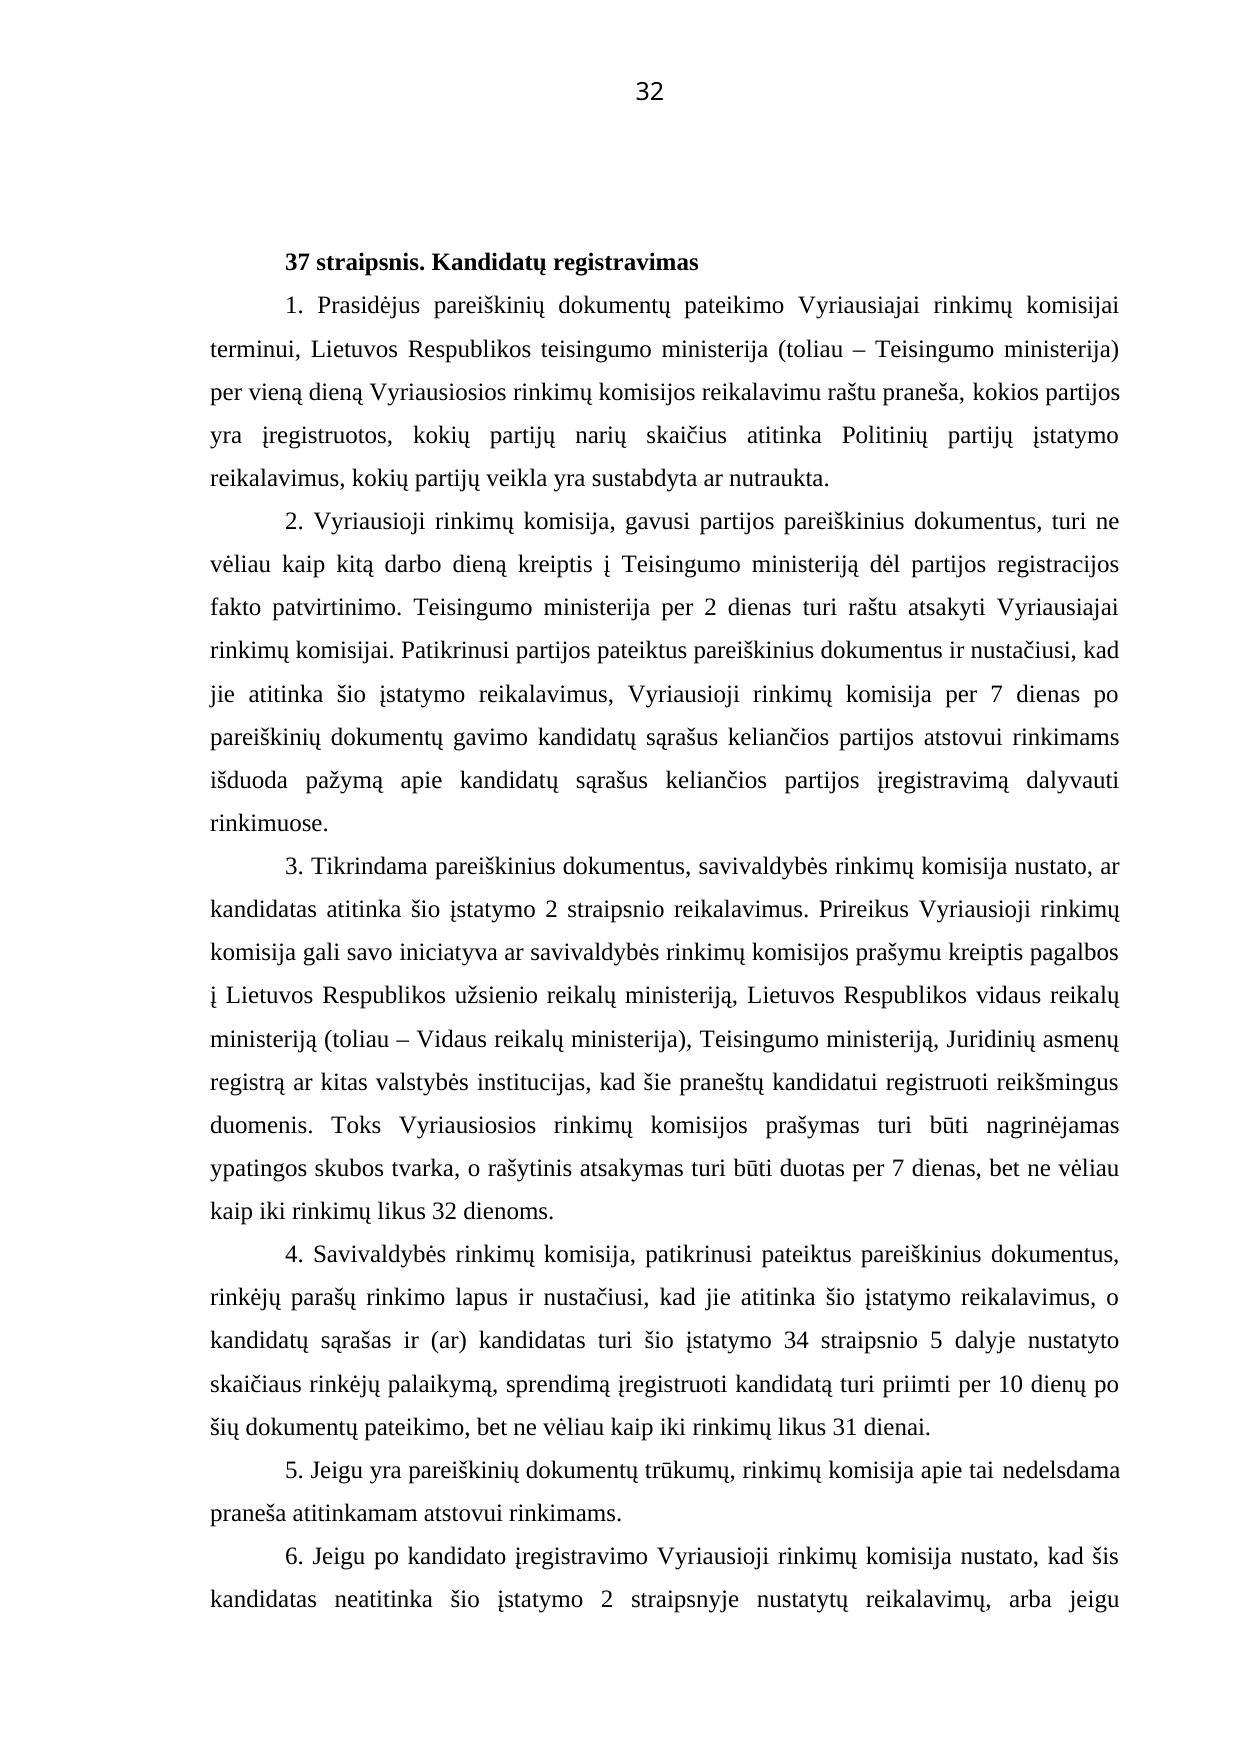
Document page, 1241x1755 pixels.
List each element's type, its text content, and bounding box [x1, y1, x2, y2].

text 1. Prasidėjus pareiškinių dokumentų pateikimo Vyriausiajai rinkimų komisijai terminui, Lietuvos Respublikos teisingumo ministerija (toliau – Teisingumo ministerija) per vieną dieną Vyriausiosios rinkimų komisijos reikalavimu raštu praneša, kokios partijos yra įregistruotos, kokių partijų narių skaičius atitinka Politinių partijų įstatymo reikalavimus, kokių partijų veikla yra sustabdyta ar nutraukta. [210, 291, 1120, 492]
text 6. Jeigu po kandidato įregistravimo Vyriausioji rinkimų komisija nustato, kad šis kandidatas neatitinka šio įstatymo 2 straipsnyje nustatytų reikalavimų, arba jeigu [210, 1541, 1120, 1613]
text 2. Vyriausioji rinkimų komisija, gavusi partijos pareiškinius dokumentus, turi ne vėliau kaip kitą darbo dieną kreiptis į Teisingumo ministeriją dėl partijos registracijos fakto patvirtinimo. Teisingumo ministerija per 2 dienas turi raštu atsakyti Vyriausiajai rinkimų komisijai. Patikrinusi partijos pateiktus pareiškinius dokumentus ir nustačiusi, kad jie atitinka šio įstatymo reikalavimus, Vyriausioji rinkimų komisija per 7 dienas po pareiškinių dokumentų gavimo kandidatų sąrašus keliančios partijos atstovui rinkimams išduoda pažymą apie kandidatų sąrašus keliančios partijos įregistravimą dalyvauti rinkimuose. [210, 506, 1120, 837]
text 4. Savivaldybės rinkimų komisija, patikrinusi pateiktus pareiškinius dokumentus, rinkėjų parašų rinkimo lapus ir nustačiusi, kad jie atitinka šio įstatymo reikalavimus, o kandidatų sąrašas ir (ar) kandidatas turi šio įstatymo 34 straipsnio 5 dalyje nustatyto skaičiaus rinkėjų palaikymą, sprendimą įregistruoti kandidatą turi priimti per 10 dienų po šių dokumentų pateikimo, bet ne vėliau kaip iki rinkimų likus 31 dienai. [210, 1239, 1120, 1441]
text 5. Jeigu yra pareiškinių dokumentų trūkumų, rinkimų komisija apie tai nedelsdama praneša atitinkamam atstovui rinkimams. [210, 1455, 1120, 1527]
text 3. Tikrindama pareiškinius dokumentus, savivaldybės rinkimų komisija nustato, ar kandidatas atitinka šio įstatymo 2 straipsnio reikalavimus. Prireikus Vyriausioji rinkimų komisija gali savo iniciatyva ar savivaldybės rinkimų komisijos prašymu kreiptis pagalbos į Lietuvos Respublikos užsienio reikalų ministeriją, Lietuvos Respublikos vidaus reikalų ministeriją (toliau – Vidaus reikalų ministerija), Teisingumo ministeriją, Juridinių asmenų registrą ar kitas valstybės institucijas, kad šie praneštų kandidatui registruoti reikšmingus duomenis. Toks Vyriausiosios rinkimų komisijos prašymas turi būti nagrinėjamas ypatingos skubos tvarka, o rašytinis atsakymas turi būti duotas per 7 dienas, bet ne vėliau kaip iki rinkimų likus 32 dienoms. [210, 851, 1120, 1225]
text 37 straipsnis. Kandidatų registravimas [210, 247, 1120, 276]
